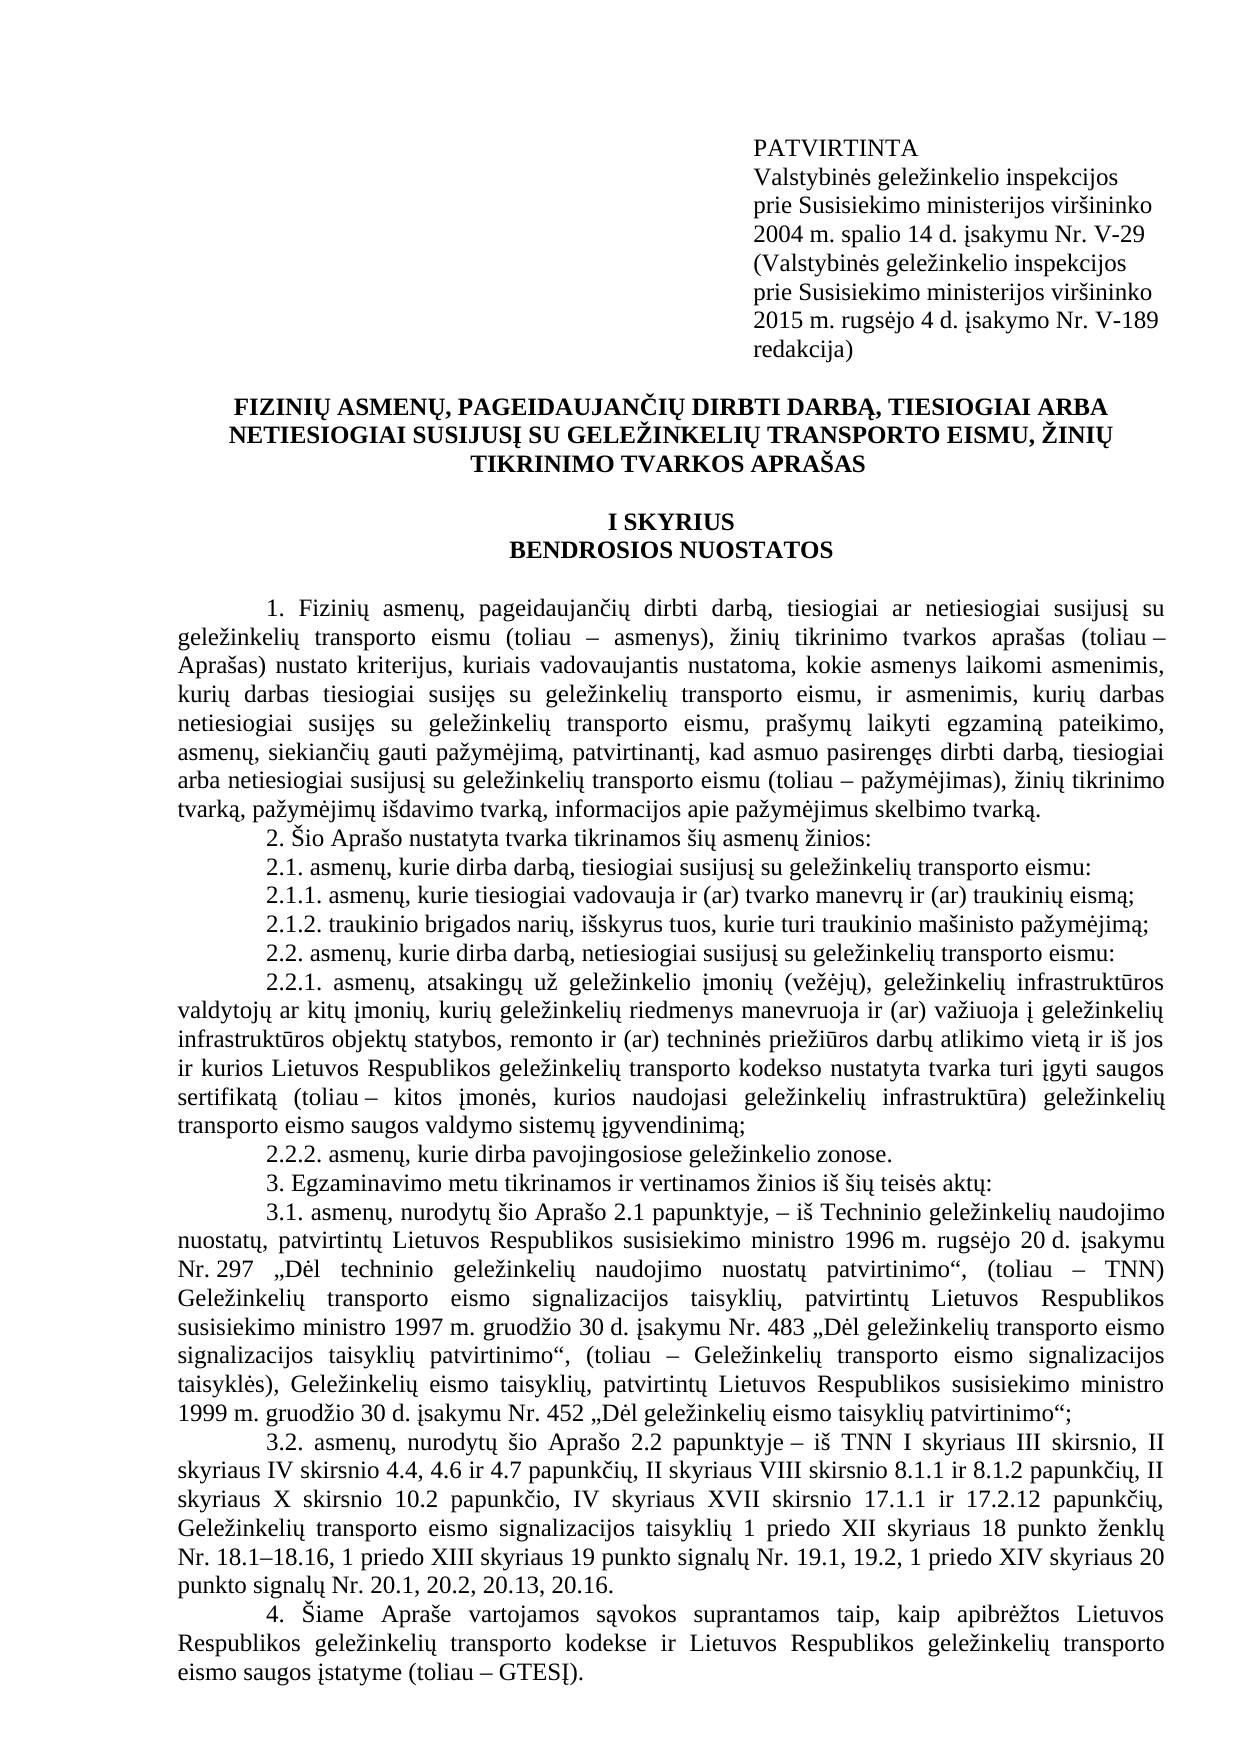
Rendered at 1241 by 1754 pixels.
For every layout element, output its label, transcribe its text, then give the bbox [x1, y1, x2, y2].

text Bendrosios nuostatos [177, 535, 1165, 564]
text 2.2. asmenų, kurie dirba darbą, netiesiogiai susijusį su geležinkelių transporto eismu: [177, 938, 1165, 967]
text 2.1.2. traukinio brigados narių, išskyrus tuos, kurie turi traukinio mašinisto pažymėjimą; [177, 909, 1165, 938]
text 2.1. asmenų, kurie dirba darbą, tiesiogiai susijusį su geležinkelių transporto eismu: [177, 852, 1165, 880]
text Valstybinės geležinkelio inspekcijos [753, 162, 1165, 190]
text 2015 m. rugsėjo 4 d. įsakymo Nr. V-189 redakcija) [753, 305, 1165, 363]
text 3.1. asmenų, nurodytų šio Aprašo 2.1 papunktyje, – iš Techninio geležinkelių naudojimo nuostatų, patvirtintų Lietuvos Respublikos susisiekimo ministro 1996 m. rugsėjo 20 d. įsakymu Nr. 297 „Dėl techninio geležinkelių naudojimo nuostatų patvirtinimo“, (toliau – TNN) Geležinkelių transporto eismo signalizacijos taisyklių, patvirtintų Lietuvos Respublikos susisiekimo ministro 1997 m. gruodžio 30 d. įsakymu Nr. 483 „Dėl geležinkelių transporto eismo signalizacijos taisyklių patvirtinimo“, (toliau – Geležinkelių transporto eismo signalizacijos taisyklės), Geležinkelių eismo taisyklių, patvirtintų Lietuvos Respublikos susisiekimo ministro 1999 m. gruodžio 30 d. įsakymu Nr. 452 „Dėl geležinkelių eismo taisyklių patvirtinimo“; [177, 1197, 1165, 1427]
text 2004 m. spalio 14 d. įsakymu Nr. V-29 [753, 219, 1165, 248]
text (Valstybinės geležinkelio inspekcijos prie Susisiekimo ministerijos viršininko [753, 248, 1165, 305]
text I SKYRIUS [177, 507, 1165, 535]
text 1. Fizinių asmenų, pageidaujančių dirbti darbą, tiesiogiai ar netiesiogiai susijusį su geležinkelių transporto eismu (toliau – asmenys), žinių tikrinimo tvarkos aprašas (toliau – Aprašas) nustato kriterijus, kuriais vadovaujantis nustatoma, kokie asmenys laikomi asmenimis, kurių darbas tiesiogiai susijęs su geležinkelių transporto eismu, ir asmenimis, kurių darbas netiesiogiai susijęs su geležinkelių transporto eismu, prašymų laikyti egzaminą pateikimo, asmenų, siekiančių gauti pažymėjimą, patvirtinantį, kad asmuo pasirengęs dirbti darbą, tiesiogiai arba netiesiogiai susijusį su geležinkelių transporto eismu (toliau – pažymėjimas), žinių tikrinimo tvarką, pažymėjimų išdavimo tvarką, informacijos apie pažymėjimus skelbimo tvarką. [177, 593, 1165, 823]
text 2.1.1. asmenų, kurie tiesiogiai vadovauja ir (ar) tvarko manevrų ir (ar) traukinių eismą; [177, 880, 1165, 909]
text 3. Egzaminavimo metu tikrinamos ir vertinamos žinios iš šių teisės aktų: [177, 1168, 1165, 1197]
text 3.2. asmenų, nurodytų šio Aprašo 2.2 papunktyje – iš TNN I skyriaus III skirsnio, II skyriaus IV skirsnio 4.4, 4.6 ir 4.7 papunkčių, II skyriaus VIII skirsnio 8.1.1 ir 8.1.2 papunkčių, II skyriaus X skirsnio 10.2 papunkčio, IV skyriaus XVII skirsnio 17.1.1 ir 17.2.12 papunkčių, Geležinkelių transporto eismo signalizacijos taisyklių 1 priedo XII skyriaus 18 punkto ženklų Nr. 18.1–18.16, 1 priedo XIII skyriaus 19 punkto signalų Nr. 19.1, 19.2, 1 priedo XIV skyriaus 20 punkto signalų Nr. 20.1, 20.2, 20.13, 20.16. [177, 1427, 1165, 1599]
text Patvirtinta [753, 133, 1165, 162]
text 2. Šio Aprašo nustatyta tvarka tikrinamos šių asmenų žinios: [177, 823, 1165, 852]
text prie Susisiekimo ministerijos viršininko [753, 190, 1165, 219]
text 2.2.1. asmenų, atsakingų už geležinkelio įmonių (vežėjų), geležinkelių infrastruktūros valdytojų ar kitų įmonių, kurių geležinkelių riedmenys manevruoja ir (ar) važiuoja į geležinkelių infrastruktūros objektų statybos, remonto ir (ar) techninės priežiūros darbų atlikimo vietą ir iš jos ir kurios Lietuvos Respublikos geležinkelių transporto kodekso nustatyta tvarka turi įgyti saugos sertifikatą (toliau – kitos įmonės, kurios naudojasi geležinkelių infrastruktūra) geležinkelių transporto eismo saugos valdymo sistemų įgyvendinimą; [177, 967, 1165, 1139]
text FIZINIŲ ASMENŲ, PAGEIDAUJANČIŲ DIRBTI DARBĄ, TIESIOGIAI ARBA NETIESIOGIAI SUSIJUSĮ SU GELEŽINKELIŲ TRANSPORTO EISMU, žinių tikrinimo tvarkos aprašAS [177, 392, 1165, 478]
text 2.2.2. asmenų, kurie dirba pavojingosiose geležinkelio zonose. [177, 1139, 1165, 1168]
text 4. Šiame Apraše vartojamos sąvokos suprantamos taip, kaip apibrėžtos Lietuvos Respublikos geležinkelių transporto kodekse ir Lietuvos Respublikos geležinkelių transporto eismo saugos įstatyme (toliau – GTESĮ). [177, 1599, 1165, 1685]
